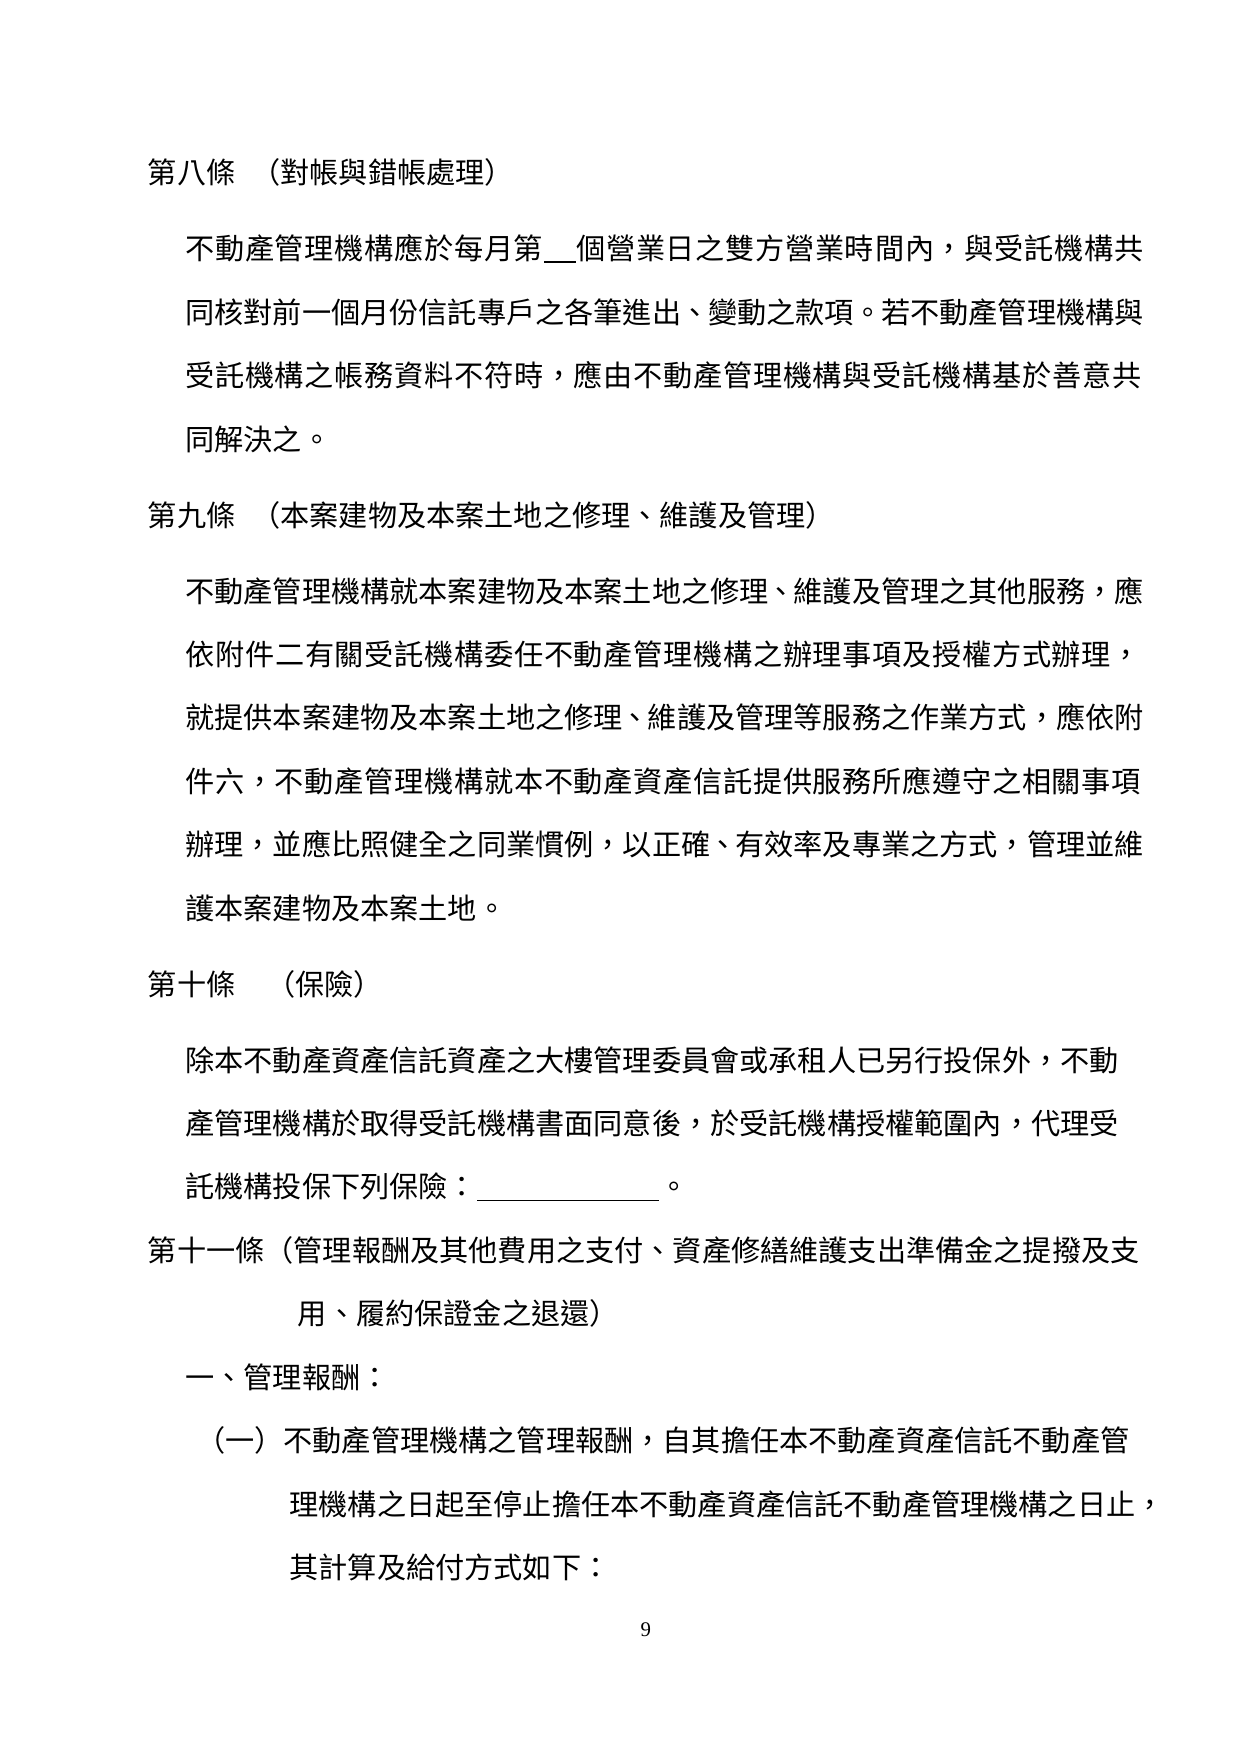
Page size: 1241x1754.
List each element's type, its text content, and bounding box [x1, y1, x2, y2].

text 除本不動產資產信託資產之大樓管理委員會或承租人已另行投保外，不動產管理機構於取得受託機構書面同意後，於受託機構授權範圍內，代理受託機構投保下列保險： 。 [185, 1037, 1143, 1206]
subtitle 第十一條（管理報酬及其他費用之支付、資產修繕維護支出準備金之提撥及支用、履約保證金之退還） [148, 1227, 1143, 1333]
subtitle 第八條 （對帳與錯帳處理） [148, 150, 1143, 192]
text （一）不動產管理機構之管理報酬，自其擔任本不動產資產信託不動產管理機構之日起至停止擔任本不動產資產信託不動產管理機構之日止，其計算及給付方式如下： [196, 1418, 1143, 1587]
subtitle 第九條 （本案建物及本案土地之修理、維護及管理） [148, 492, 1143, 534]
text 不動產管理機構應於每月第 個營業日之雙方營業時間內，與受託機構共同核對前一個月份信託專戶之各筆進出、變動之款項。若不動產管理機構與受託機構之帳務資料不符時，應由不動產管理機構與受託機構基於善意共同解決之。 [185, 226, 1143, 458]
subtitle 第十條 （保險） [148, 961, 1143, 1003]
text 不動產管理機構就本案建物及本案土地之修理、維護及管理之其他服務，應依附件二有關受託機構委任不動產管理機構之辦理事項及授權方式辦理，就提供本案建物及本案土地之修理、維護及管理等服務之作業方式，應依附件六，不動產管理機構就本不動產資產信託提供服務所應遵守之相關事項辦理，並應比照健全之同業慣例，以正確、有效率及專業之方式，管理並維護本案建物及本案土地。 [185, 568, 1143, 928]
text 一、管理報酬： [185, 1354, 1143, 1397]
